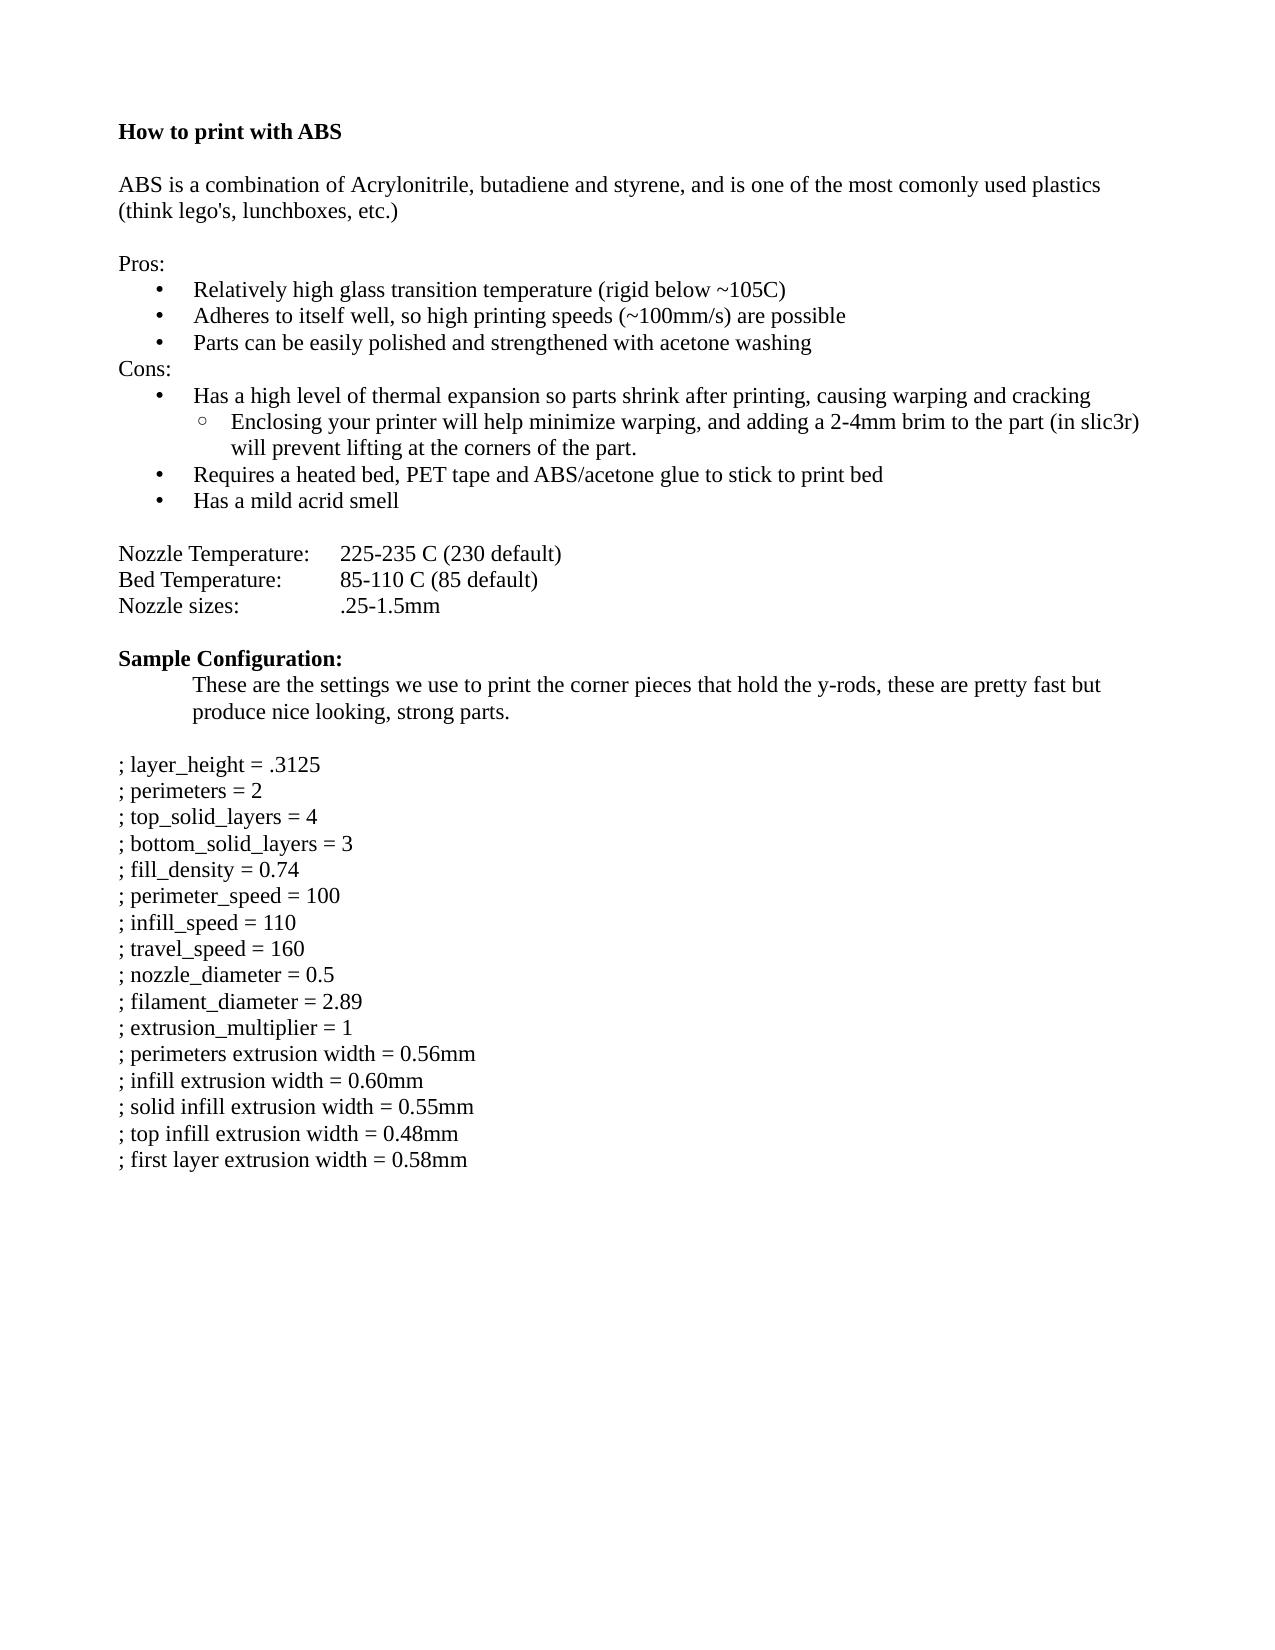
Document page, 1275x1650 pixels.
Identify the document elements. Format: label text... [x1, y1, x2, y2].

text ; top infill extrusion width = 0.48mm [118, 1119, 1157, 1146]
text ; bottom_solid_layers = 3 [118, 830, 1157, 856]
text These are the settings we use to print the corner pieces that hold the y-rods, these are pretty fast but produce nice looking, strong parts. [118, 672, 1157, 724]
list Relatively high glass transition temperature (rigid below ~105C) [156, 276, 1157, 303]
text ; perimeters = 2 [118, 777, 1157, 803]
text ; first layer extrusion width = 0.58mm [118, 1146, 1157, 1172]
text ; fill_density = 0.74 [118, 856, 1157, 882]
list Requires a heated bed, PET tape and ABS/acetone glue to stick to print bed [156, 461, 1157, 487]
text ; extrusion_multiplier = 1 [118, 1014, 1157, 1041]
list Enclosing your printer will help minimize warping, and adding a 2-4mm brim to the part (in slic3r) will prevent lifting at the corners of the part. [193, 408, 1157, 461]
text Nozzle sizes: .25-1.5mm [118, 592, 1157, 619]
text ABS is a combination of Acrylonitrile, butadiene and styrene, and is one of the most comonly used plastics (think lego's, lunchboxes, etc.) [118, 171, 1157, 223]
text ; filament_diameter = 2.89 [118, 988, 1157, 1014]
list Has a high level of thermal expansion so parts shrink after printing, causing warping and cracking [156, 382, 1157, 408]
text ; solid infill extrusion width = 0.55mm [118, 1093, 1157, 1119]
text ; infill extrusion width = 0.60mm [118, 1067, 1157, 1093]
list Has a mild acrid smell [156, 487, 1157, 513]
text ; nozzle_diameter = 0.5 [118, 961, 1157, 988]
text ; layer_height = .3125 [118, 751, 1157, 777]
text ; perimeter_speed = 100 [118, 882, 1157, 909]
text Cons: [118, 355, 1157, 382]
text Bed Temperature: 85-110 C (85 default) [118, 566, 1157, 592]
text ; perimeters extrusion width = 0.56mm [118, 1041, 1157, 1067]
list Parts can be easily polished and strengthened with acetone washing [156, 329, 1157, 355]
text How to print with ABS [118, 118, 1157, 144]
list Adheres to itself well, so high printing speeds (~100mm/s) are possible [156, 303, 1157, 329]
text Sample Configuration: [118, 645, 1157, 672]
text Pros: [118, 250, 1157, 276]
text ; travel_speed = 160 [118, 935, 1157, 961]
text ; top_solid_layers = 4 [118, 803, 1157, 830]
text Nozzle Temperature: 225-235 C (230 default) [118, 540, 1157, 566]
text ; infill_speed = 110 [118, 909, 1157, 935]
